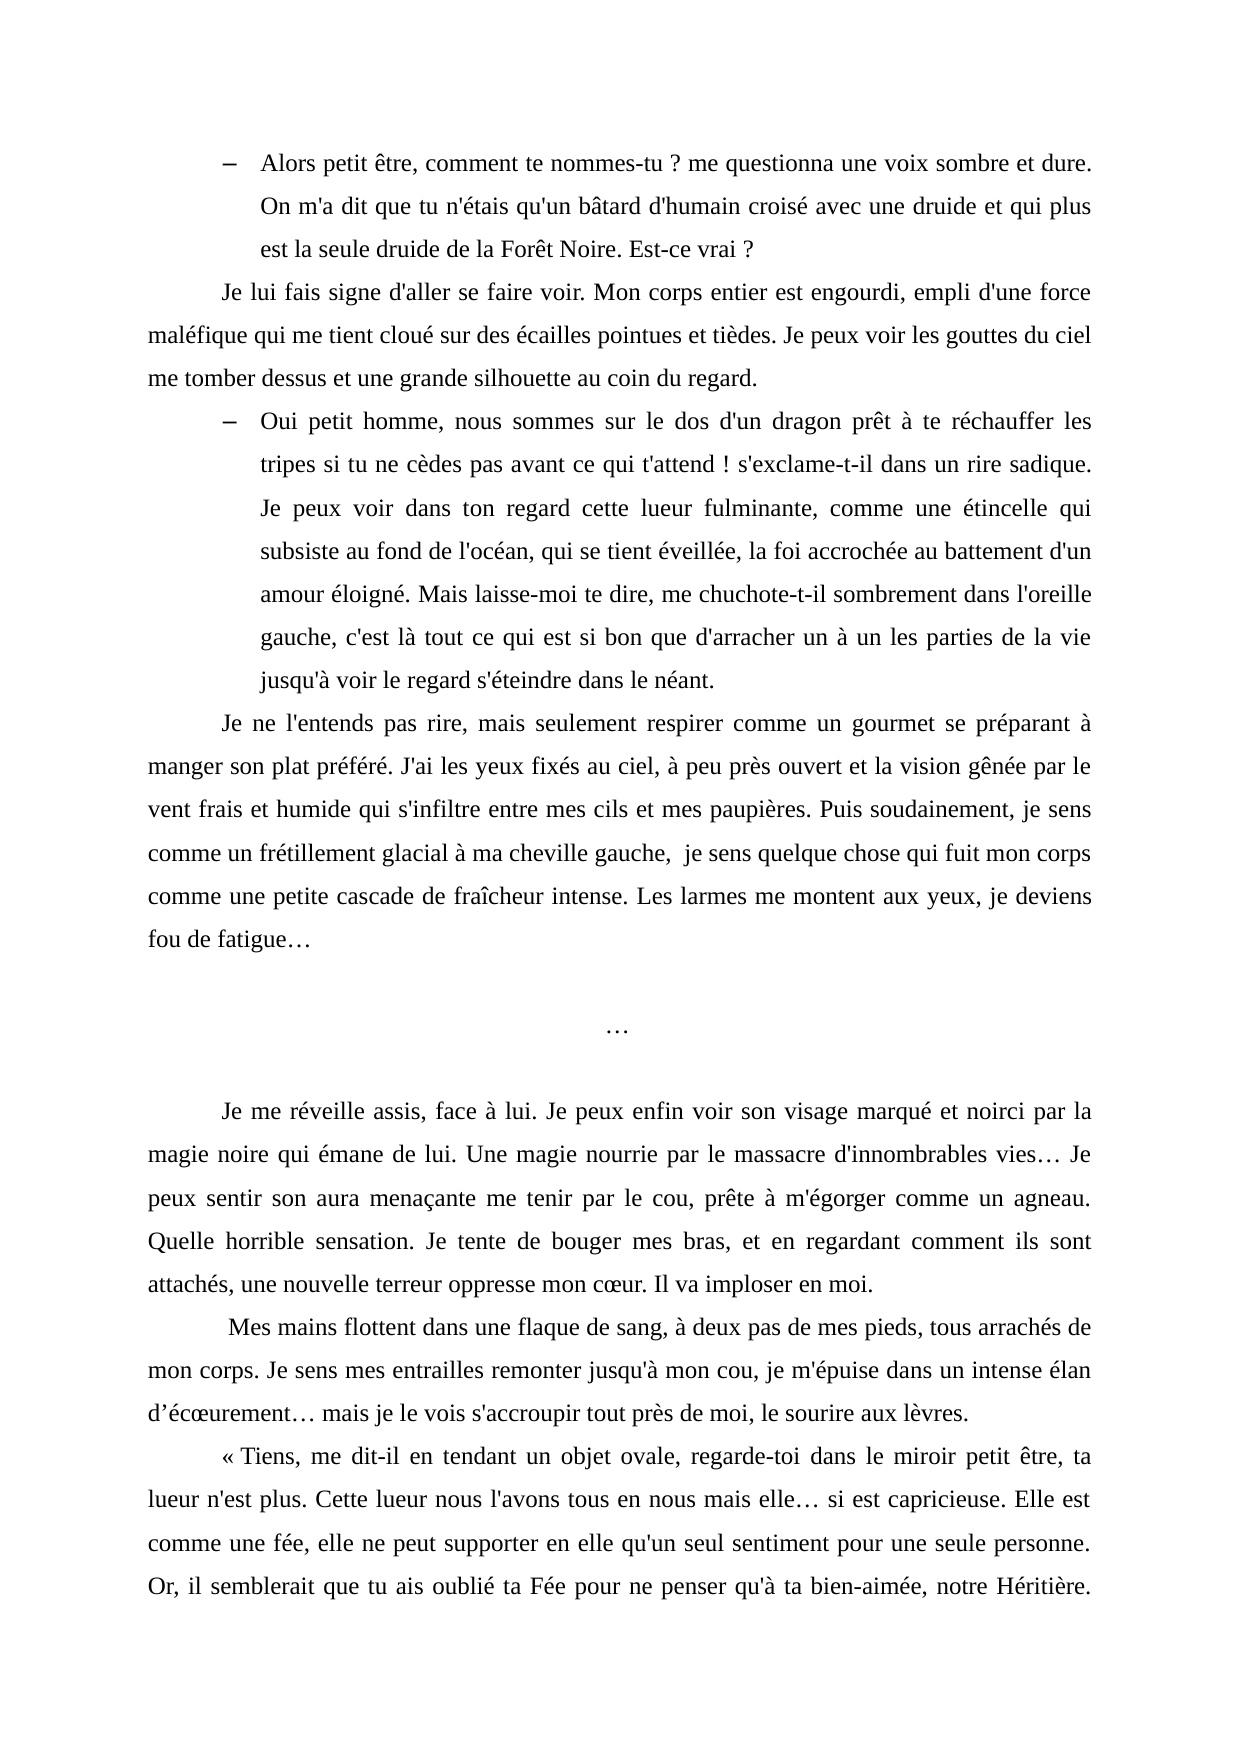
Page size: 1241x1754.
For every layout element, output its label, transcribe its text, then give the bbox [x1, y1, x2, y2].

text Je ne l'entends pas rire, mais seulement respirer comme un gourmet se préparant à manger son plat préféré. J'ai les yeux fixés au ciel, à peu près ouvert et la vision gênée par le vent frais et humide qui s'infiltre entre mes cils et mes paupières. Puis soudainement, je sens comme un frétillement glacial à ma cheville gauche, je sens quelque chose qui fuit mon corps comme une petite cascade de fraîcheur intense. Les larmes me montent aux yeux, je deviens fou de fatigue… [148, 708, 1093, 953]
text … [148, 1010, 1093, 1039]
text Je lui fais signe d'aller se faire voir. Mon corps entier est engourdi, empli d'une force maléfique qui me tient cloué sur des écailles pointues et tièdes. Je peux voir les gouttes du ciel me tomber dessus et une grande silhouette au coin du regard. [148, 277, 1093, 392]
text Je me réveille assis, face à lui. Je peux enfin voir son visage marqué et noirci par la magie noire qui émane de lui. Une magie nourrie par le massacre d'innombrables vies… Je peux sentir son aura menaçante me tenir par le cou, prête à m'égorger comme un agneau. Quelle horrible sensation. Je tente de bouger mes bras, et en regardant comment ils sont attachés, une nouvelle terreur oppresse mon cœur. Il va imploser en moi. [148, 1096, 1093, 1298]
text Mes mains flottent dans une flaque de sang, à deux pas de mes pieds, tous arrachés de mon corps. Je sens mes entrailles remonter jusqu'à mon cou, je m'épuise dans un intense élan d’écœurement… mais je le vois s'accroupir tout près de moi, le sourire aux lèvres. [148, 1312, 1093, 1427]
list Alors petit être, comment te nommes-tu ? me questionna une voix sombre et dure. On m'a dit que tu n'étais qu'un bâtard d'humain croisé avec une druide et qui plus est la seule druide de la Forêt Noire. Est-ce vrai ? [223, 148, 1093, 263]
text « Tiens, me dit-il en tendant un objet ovale, regarde-toi dans le miroir petit être, ta lueur n'est plus. Cette lueur nous l'avons tous en nous mais elle… si est capricieuse. Elle est comme une fée, elle ne peut supporter en elle qu'un seul sentiment pour une seule personne. Or, il semblerait que tu ais oublié ta Fée pour ne penser qu'à ta bien-aimée, notre Héritière. [148, 1441, 1093, 1599]
list Oui petit homme, nous sommes sur le dos d'un dragon prêt à te réchauffer les tripes si tu ne cèdes pas avant ce qui t'attend ! s'exclame-t-il dans un rire sadique. Je peux voir dans ton regard cette lueur fulminante, comme une étincelle qui subsiste au fond de l'océan, qui se tient éveillée, la foi accrochée au battement d'un amour éloigné. Mais laisse-moi te dire, me chuchote-t-il sombrement dans l'oreille gauche, c'est là tout ce qui est si bon que d'arracher un à un les parties de la vie jusqu'à voir le regard s'éteindre dans le néant. [223, 406, 1093, 694]
